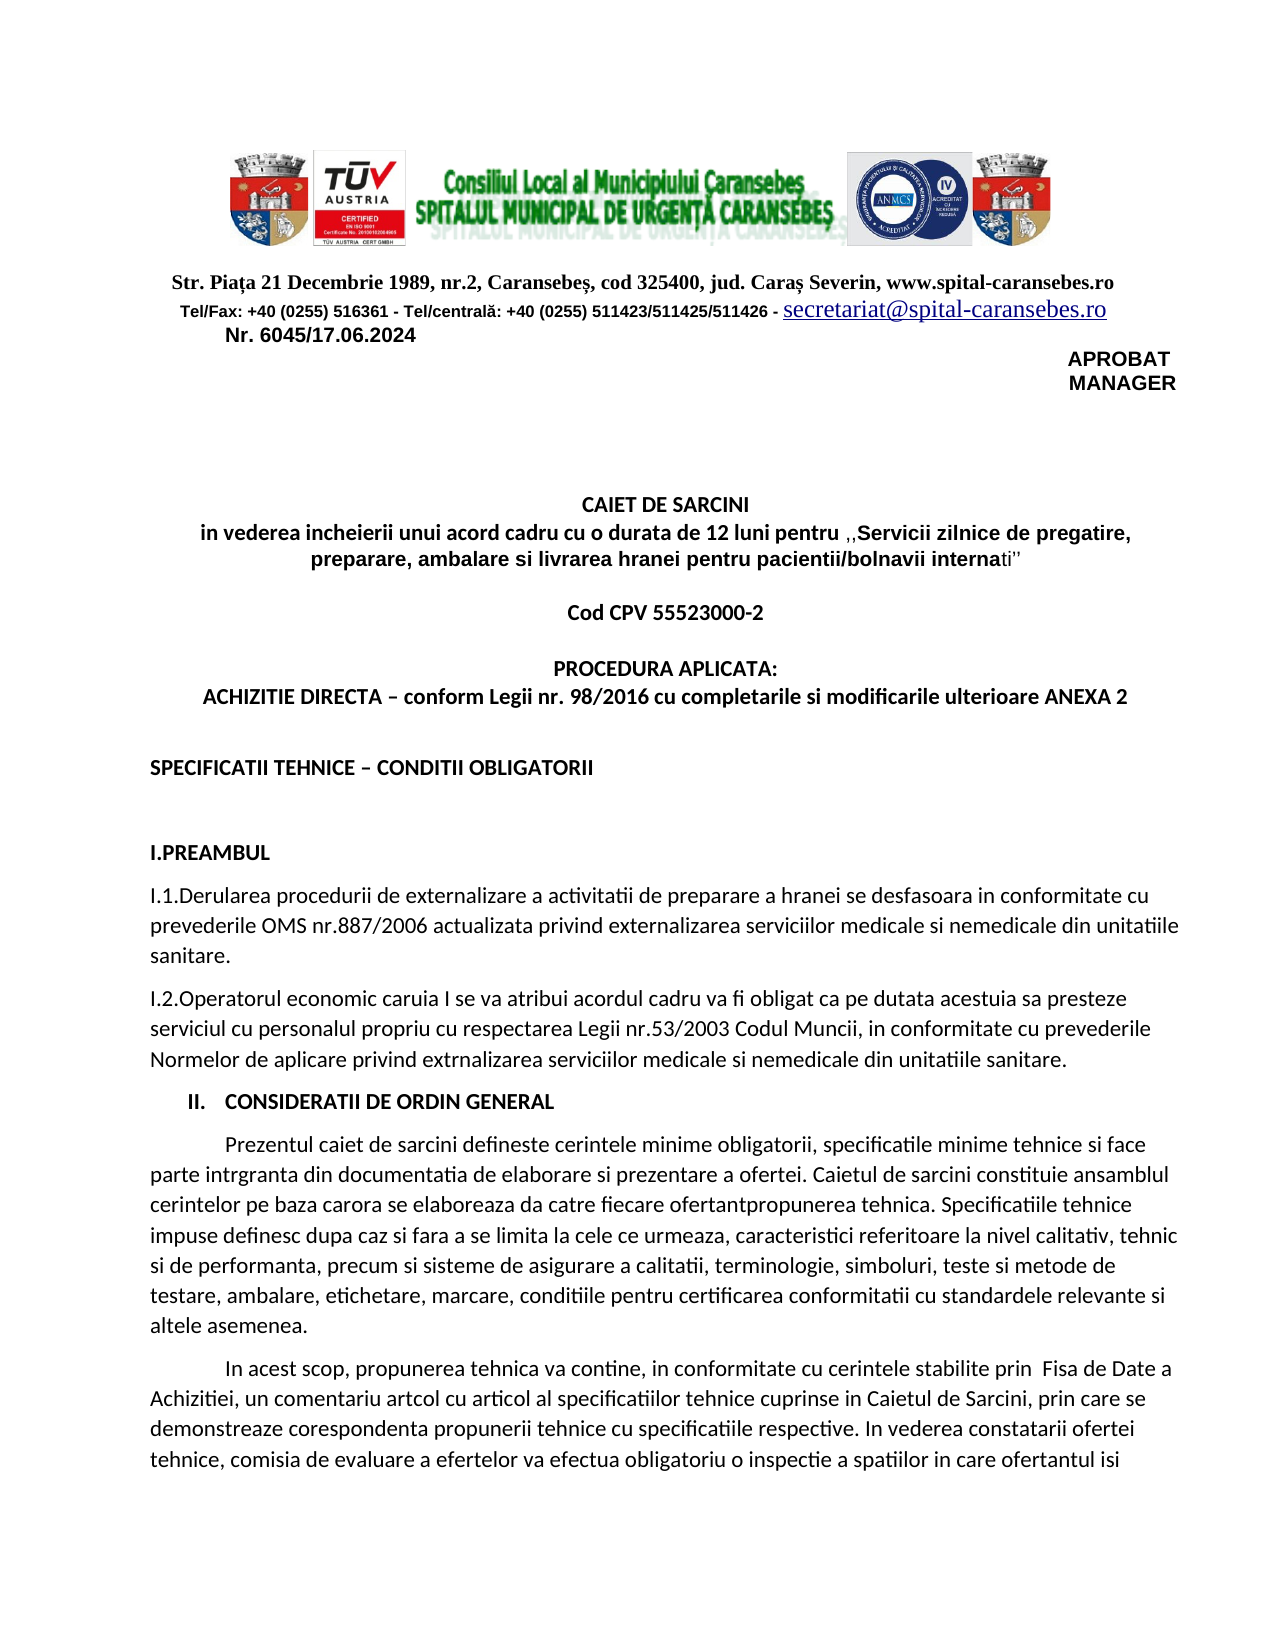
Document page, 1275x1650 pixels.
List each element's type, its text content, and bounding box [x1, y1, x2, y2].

text PROCEDURA APLICATA: [150, 654, 1181, 682]
list CONSIDERATII DE ORDIN GENERAL [187, 1087, 1181, 1116]
text Str. Piața 21 Decembrie 1989, nr.2, Caransebeș, cod 325400, jud. Caraș Severin, www.spital-caransebes.ro [46, 270, 1240, 294]
picture [313, 150, 406, 246]
text ACHIZITIE DIRECTA – conform Legii nr. 98/2016 cu completarile si modificarile ulterioare ANEXA 2 [150, 682, 1181, 710]
text SPECIFICATII TEHNICE – CONDITII OBLIGATORII [150, 753, 1181, 781]
text APROBAT [150, 347, 1240, 371]
text CAIET DE SARCINI [150, 490, 1181, 518]
text I.1.Derularea procedurii de externalizare a activitatii de preparare a hranei se desfasoara in conformitate cu prevederile OMS nr.887/2006 actualizata privind externalizarea serviciilor medicale si nemedicale din unitatiile sanitare. [150, 881, 1181, 970]
text Nr. 6045/17.06.2024 [46, 323, 1240, 347]
text I.2.Operatorul economic caruia I se va atribui acordul cadru va fi obligat ca pe dutata acestuia sa presteze serviciul cu personalul propriu cu respectarea Legii nr.53/2003 Codul Muncii, in conformitate cu prevederile Normelor de aplicare privind extrnalizarea serviciilor medicale si nemedicale din unitatiile sanitare. [150, 984, 1181, 1073]
text Cod CPV 55523000-2 [150, 598, 1181, 626]
text in vederea incheierii unui acord cadru cu o durata de 12 luni pentru ,,Servicii zilnice de pregatire, preparare, ambalare si livrarea hranei pentru pacientii/bolnavii internati’’ [150, 518, 1181, 570]
text In acest scop, propunerea tehnica va contine, in conformitate cu cerintele stabilite prin Fisa de Date a Achizitiei, un comentariu artcol cu articol al specificatiilor tehnice cuprinse in Caietul de Sarcini, prin care se demonstreaze corespondenta propunerii tehnice cu specificatiile respective. In vederea constatarii ofertei tehnice, comisia de evaluare a efertelor va efectua obligatoriu o inspectie a spatiilor in care ofertantul isi [150, 1354, 1181, 1473]
text Tel/Fax: +40 (0255) 516361 - Tel/centrală: +40 (0255) 511423/511425/511426 - secretariat@spital-caransebes.ro [46, 294, 1240, 323]
text MANAGER [46, 371, 1240, 394]
picture [415, 152, 1051, 246]
picture [230, 153, 309, 246]
text Prezentul caiet de sarcini defineste cerintele minime obligatorii, specificatile minime tehnice si face parte intrgranta din documentatia de elaborare si prezentare a ofertei. Caietul de sarcini constituie ansamblul cerintelor pe baza carora se elaboreaza da catre fiecare ofertantpropunerea tehnica. Specificatiile tehnice impuse definesc dupa caz si fara a se limita la cele ce urmeaza, caracteristici referitoare la nivel calitativ, tehnic si de performanta, precum si sisteme de asigurare a calitatii, terminologie, simboluri, teste si metode de testare, ambalare, etichetare, marcare, conditiile pentru certificarea conformitatii cu standardele relevante si altele asemenea. [150, 1130, 1181, 1339]
text I.PREAMBUL [150, 838, 1181, 867]
